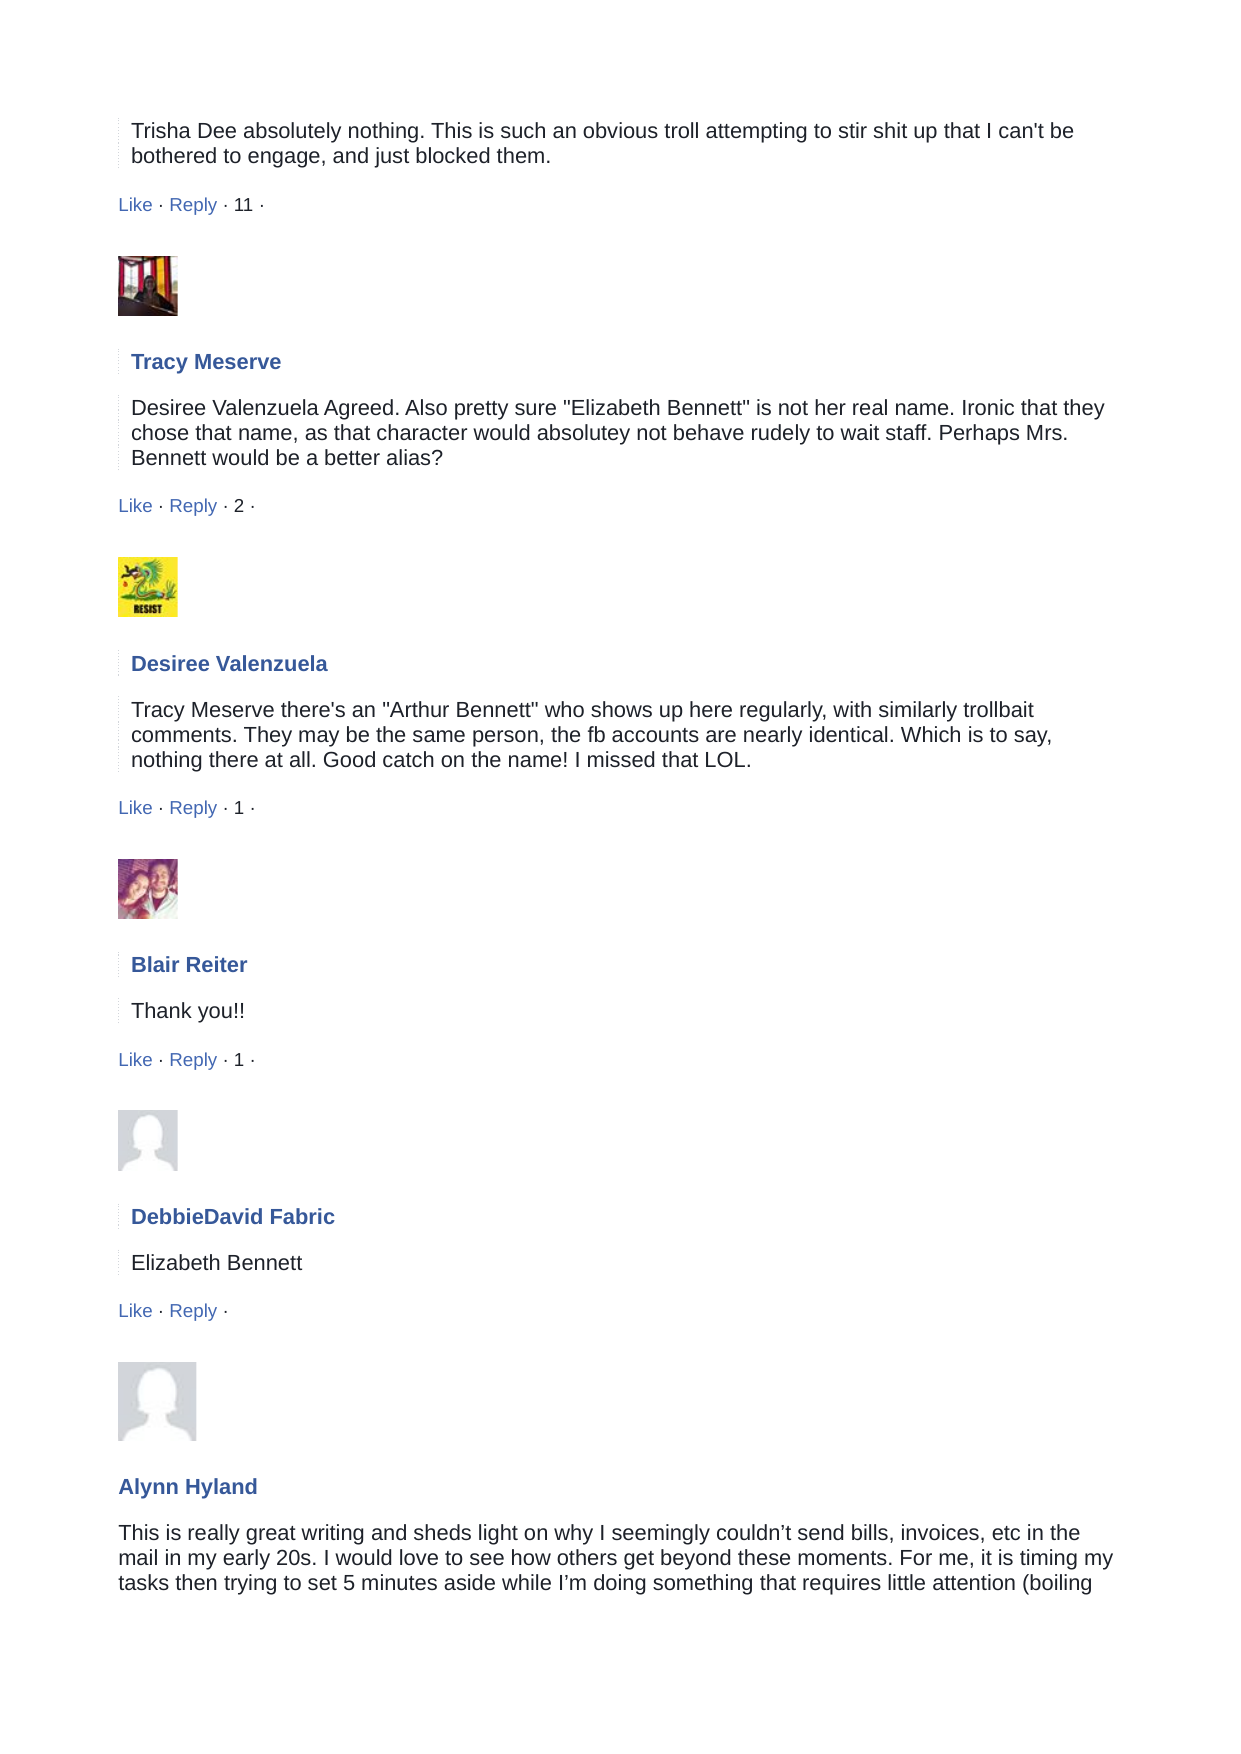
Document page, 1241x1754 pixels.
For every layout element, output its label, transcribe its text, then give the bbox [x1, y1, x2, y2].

text Like · Reply · 1 · [118, 797, 1116, 819]
picture [118, 256, 178, 316]
text Tracy Meserve there's an "Arthur Bennett" who shows up here regularly, with similarly trollbait comments. They may be the same person, the fb accounts are nearly identical. Which is to say, nothing there at all. Good catch on the name! I missed that LOL. [118, 696, 1122, 772]
text Desiree Valenzuela [118, 650, 1122, 676]
text Thank you!! [118, 998, 1122, 1023]
picture [118, 859, 178, 919]
picture [118, 1110, 178, 1171]
text Like · Reply · [118, 1300, 1122, 1321]
text Like · Reply · 2 · [118, 495, 1116, 517]
picture [118, 557, 178, 617]
text Desiree Valenzuela Agreed. Also pretty sure "Elizabeth Bennett" is not her real name. Ironic that they chose that name, as that character would absolutey not behave rudely to wait staff. Perhaps Mrs. Bennett would be a better alias? [118, 395, 1122, 470]
text Like · Reply · 1 · [118, 1048, 1116, 1070]
text Blair Reiter [118, 952, 1122, 977]
text Alynn Hyland [118, 1474, 1122, 1499]
picture [118, 1362, 197, 1441]
text Elizabeth Bennett [118, 1249, 1122, 1275]
text Tracy Meserve [118, 349, 1122, 374]
text Trisha Dee absolutely nothing. This is such an obvious troll attempting to stir shit up that I can't be bothered to engage, and just blocked them. [118, 118, 1122, 168]
text This is really great writing and sheds light on why I seemingly couldn’t send bills, invoices, etc in the mail in my early 20s. I would love to see how others get beyond these moments. For me, it is timing my tasks then trying to set 5 minutes aside while I’m doing something that requires little attention (boiling [118, 1520, 1122, 1595]
text Like · Reply · 11 · [118, 193, 1116, 215]
text DebbieDavid Fabric [118, 1203, 1122, 1229]
